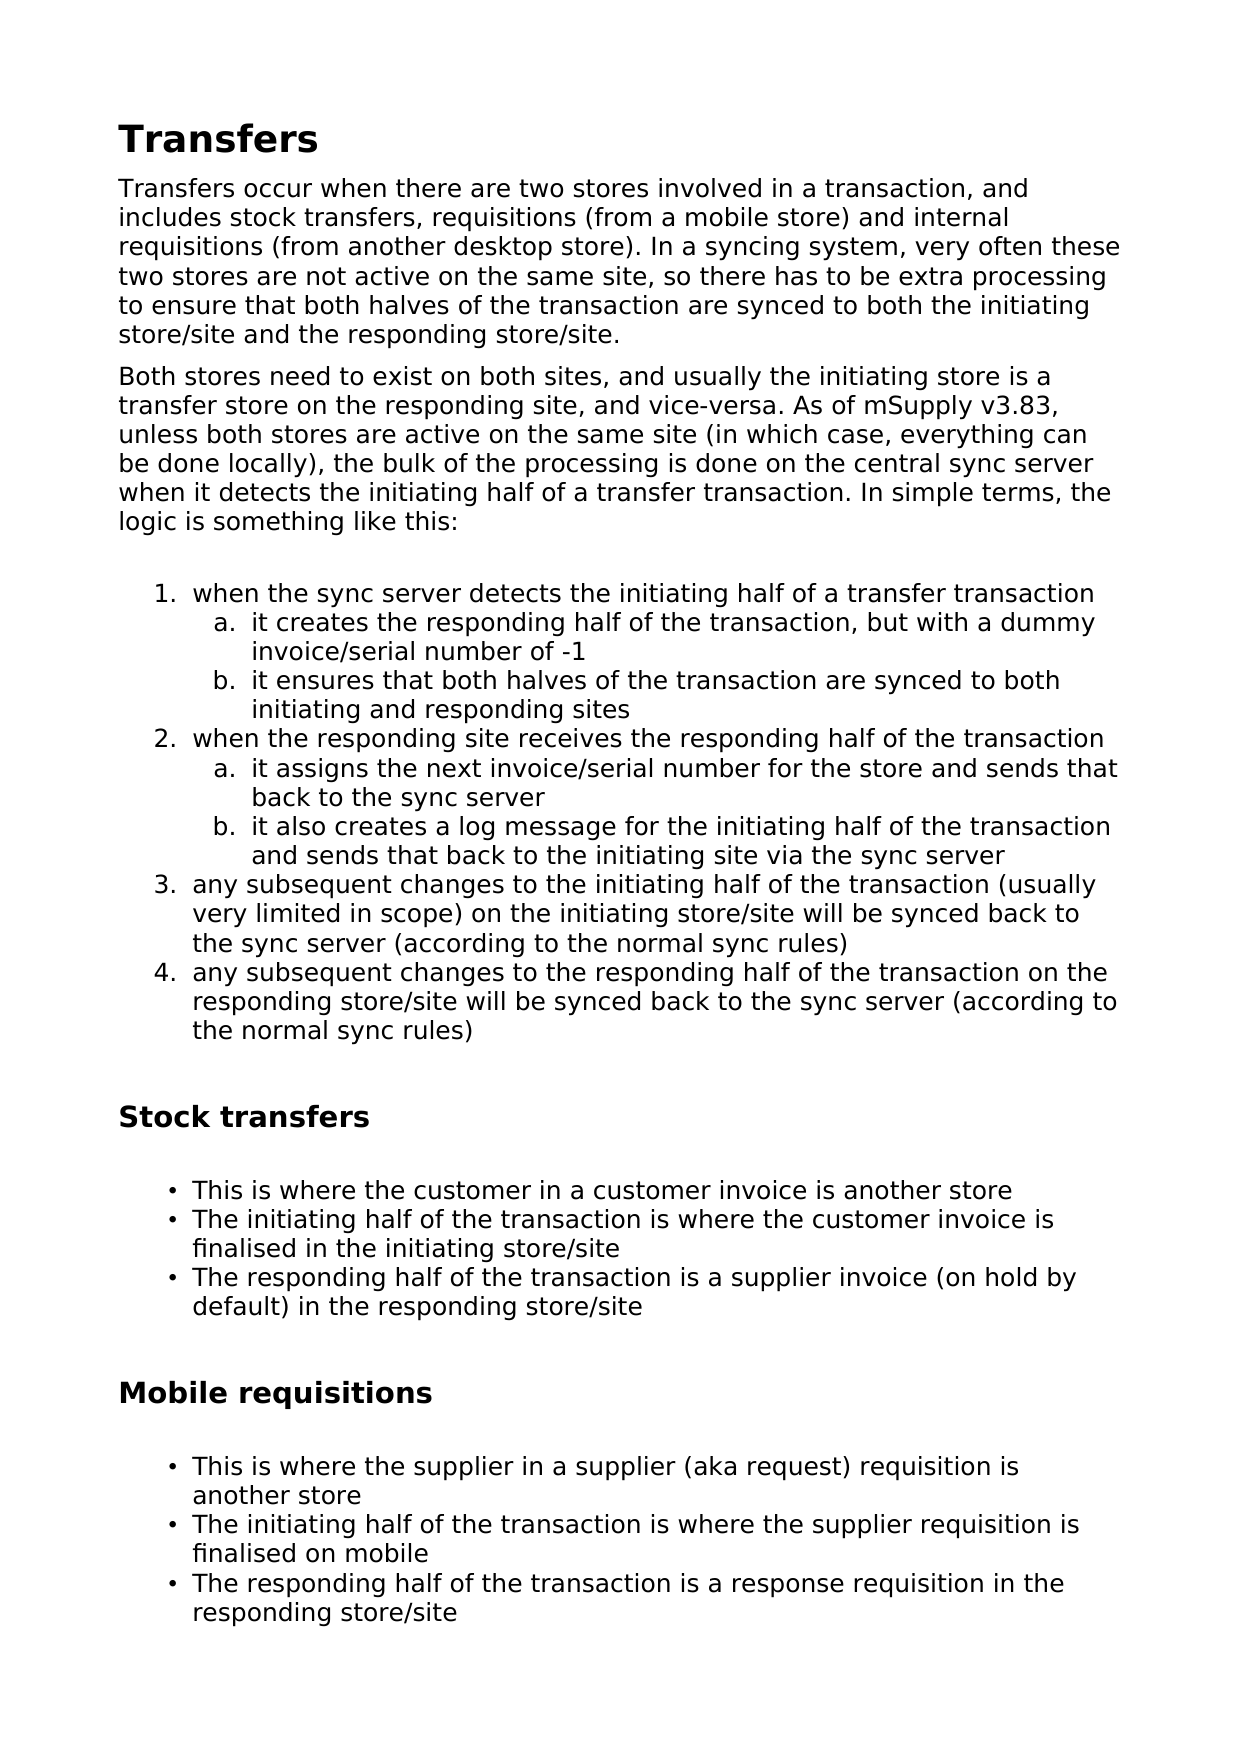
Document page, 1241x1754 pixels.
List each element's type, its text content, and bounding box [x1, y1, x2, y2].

list The responding half of the transaction is a response requisition in the responding store/site [177, 1569, 1122, 1627]
text Transfers occur when there are two stores involved in a transaction, and includes stock transfers, requisitions (from a mobile store) and internal requisitions (from another desktop store). In a syncing system, very often these two stores are not active on the same site, so there has to be extra processing to ensure that both halves of the transaction are synced to both the initiating store/site and the responding store/site. [118, 174, 1122, 349]
list The initiating half of the transaction is where the supplier requisition is finalised on mobile [177, 1510, 1122, 1569]
subtitle Transfers [118, 118, 1122, 162]
list any subsequent changes to the responding half of the transaction on the responding store/site will be synced back to the sync server (according to the normal sync rules) [177, 958, 1122, 1045]
list it assigns the next invoice/serial number for the store and sends that back to the sync server [236, 754, 1122, 812]
list it also creates a log message for the initiating half of the transaction and sends that back to the initiating site via the sync server [236, 812, 1122, 870]
subtitle Mobile requisitions [118, 1376, 1122, 1410]
list it creates the responding half of the transaction, but with a dummy invoice/serial number of -1 [236, 608, 1122, 666]
list when the sync server detects the initiating half of a transfer transaction [177, 579, 1122, 608]
list any subsequent changes to the initiating half of the transaction (usually very limited in scope) on the initiating store/site will be synced back to the sync server (according to the normal sync rules) [177, 870, 1122, 958]
list it ensures that both halves of the transaction are synced to both initiating and responding sites [236, 666, 1122, 724]
text Both stores need to exist on both sites, and usually the initiating store is a transfer store on the responding site, and vice-versa. As of mSupply v3.83, unless both stores are active on the same site (in which case, everything can be done locally), the bulk of the processing is done on the central sync server when it detects the initiating half of a transfer transaction. In simple terms, the logic is something like this: [118, 362, 1122, 537]
list The responding half of the transaction is a supplier invoice (on hold by default) in the responding store/site [177, 1263, 1122, 1322]
list This is where the customer in a customer invoice is another store [177, 1176, 1122, 1205]
subtitle Stock transfers [118, 1100, 1122, 1134]
list when the responding site receives the responding half of the transaction [177, 724, 1122, 754]
list This is where the supplier in a supplier (aka request) requisition is another store [177, 1452, 1122, 1510]
list The initiating half of the transaction is where the customer invoice is finalised in the initiating store/site [177, 1205, 1122, 1263]
